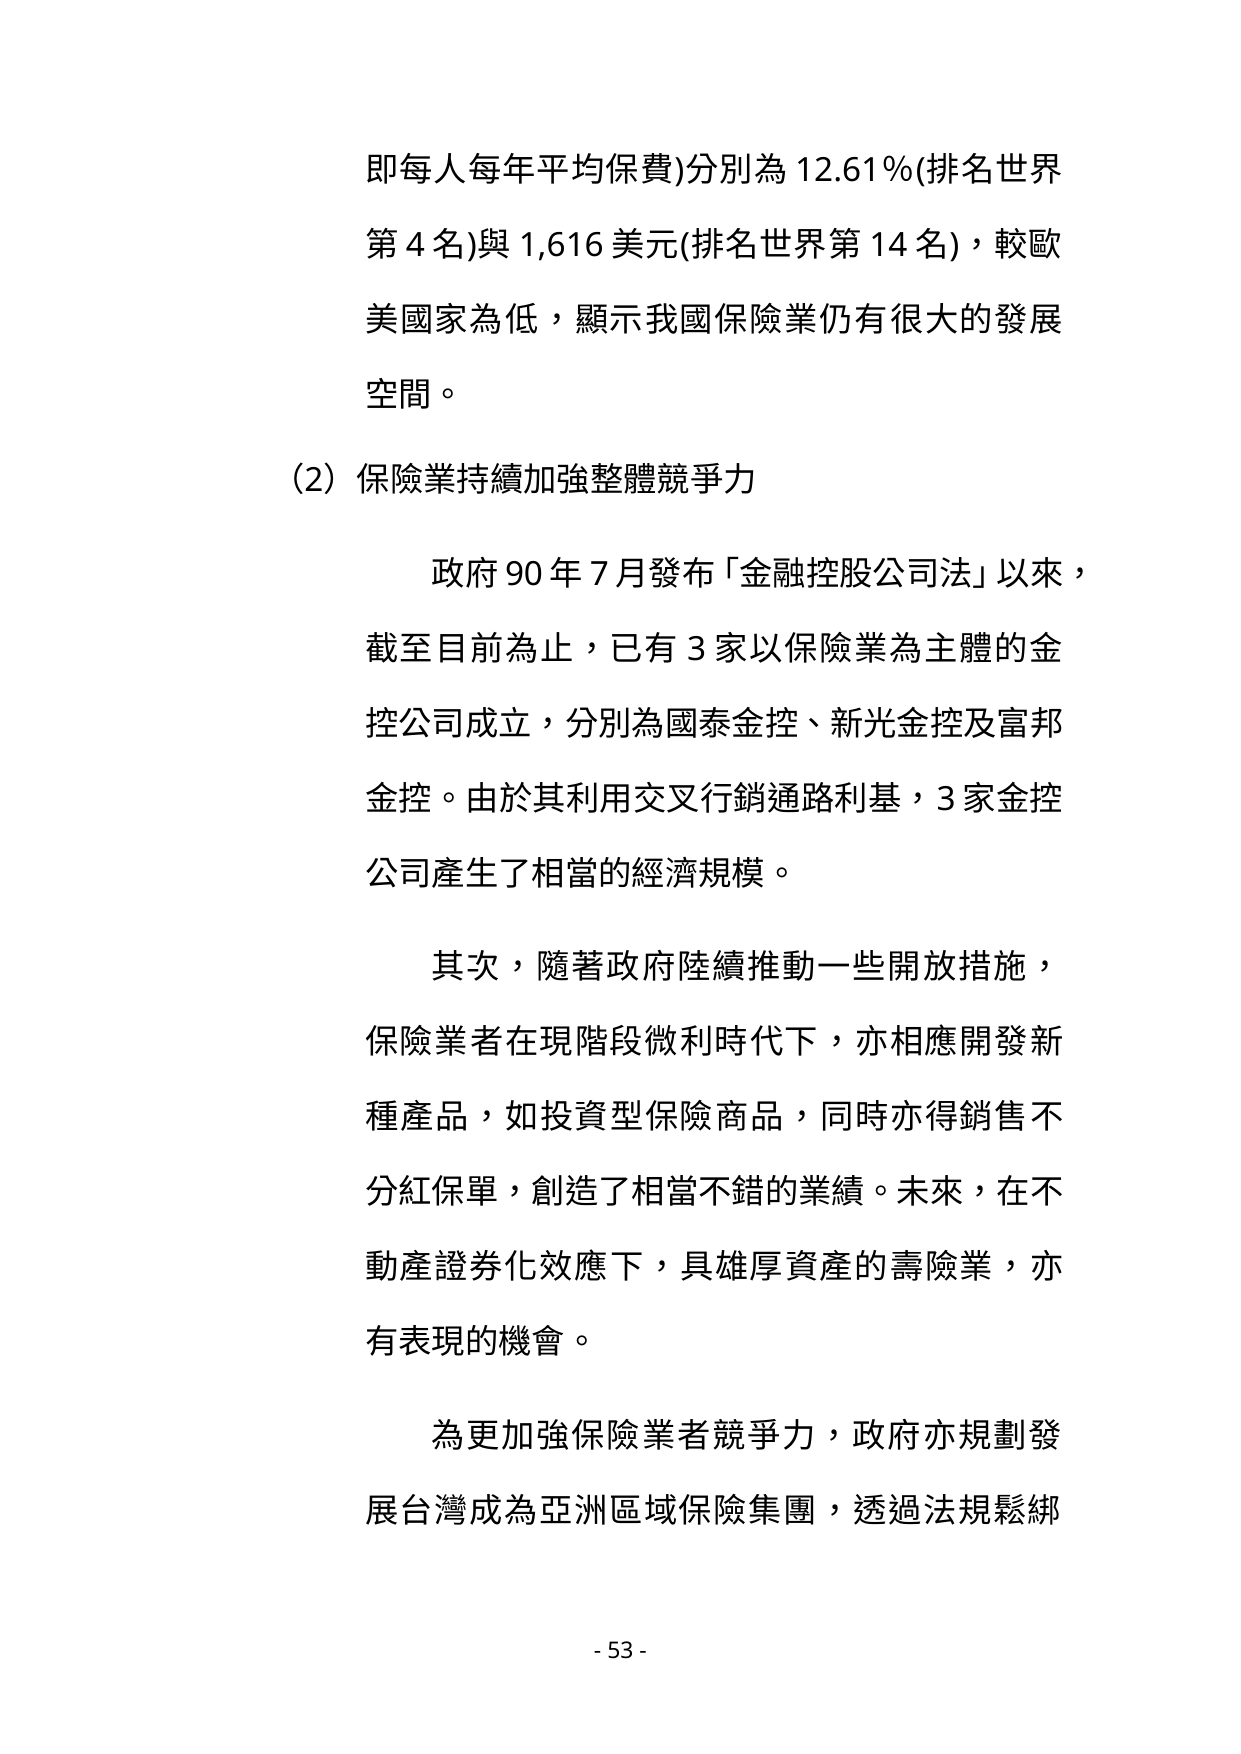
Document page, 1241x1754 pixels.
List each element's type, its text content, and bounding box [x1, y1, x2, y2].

text （2）保險業持續加強整體競爭力 [271, 439, 1063, 514]
text 其次，隨著政府陸續推動一些開放措施，保險業者在現階段微利時代下，亦相應開發新種產品，如投資型保險商品，同時亦得銷售不分紅保單，創造了相當不錯的業績。未來，在不動產證券化效應下，具雄厚資產的壽險業，亦有表現的機會。 [365, 927, 1063, 1377]
text 為更加強保險業者競爭力，政府亦規劃發展台灣成為亞洲區域保險集團，透過法規鬆綁，如開放保險業投資大陸地區保險公司及辦理外國投資範圍，可協助保險業擴展大陸及東南亞保險市場，強化其國際競爭力。 [365, 1396, 1063, 1546]
text 即每人每年平均保費)分別為12.61％(排名世界第4名)與1,616美元(排名世界第14名)，較歐美國家為低，顯示我國保險業仍有很大的發展空間。 [365, 130, 1063, 430]
text 政府90年7月發布「金融控股公司法」以來，截至目前為止，已有3家以保險業為主體的金控公司成立，分別為國泰金控、新光金控及富邦金控。由於其利用交叉行銷通路利基，3家金控公司產生了相當的經濟規模。 [365, 533, 1063, 908]
